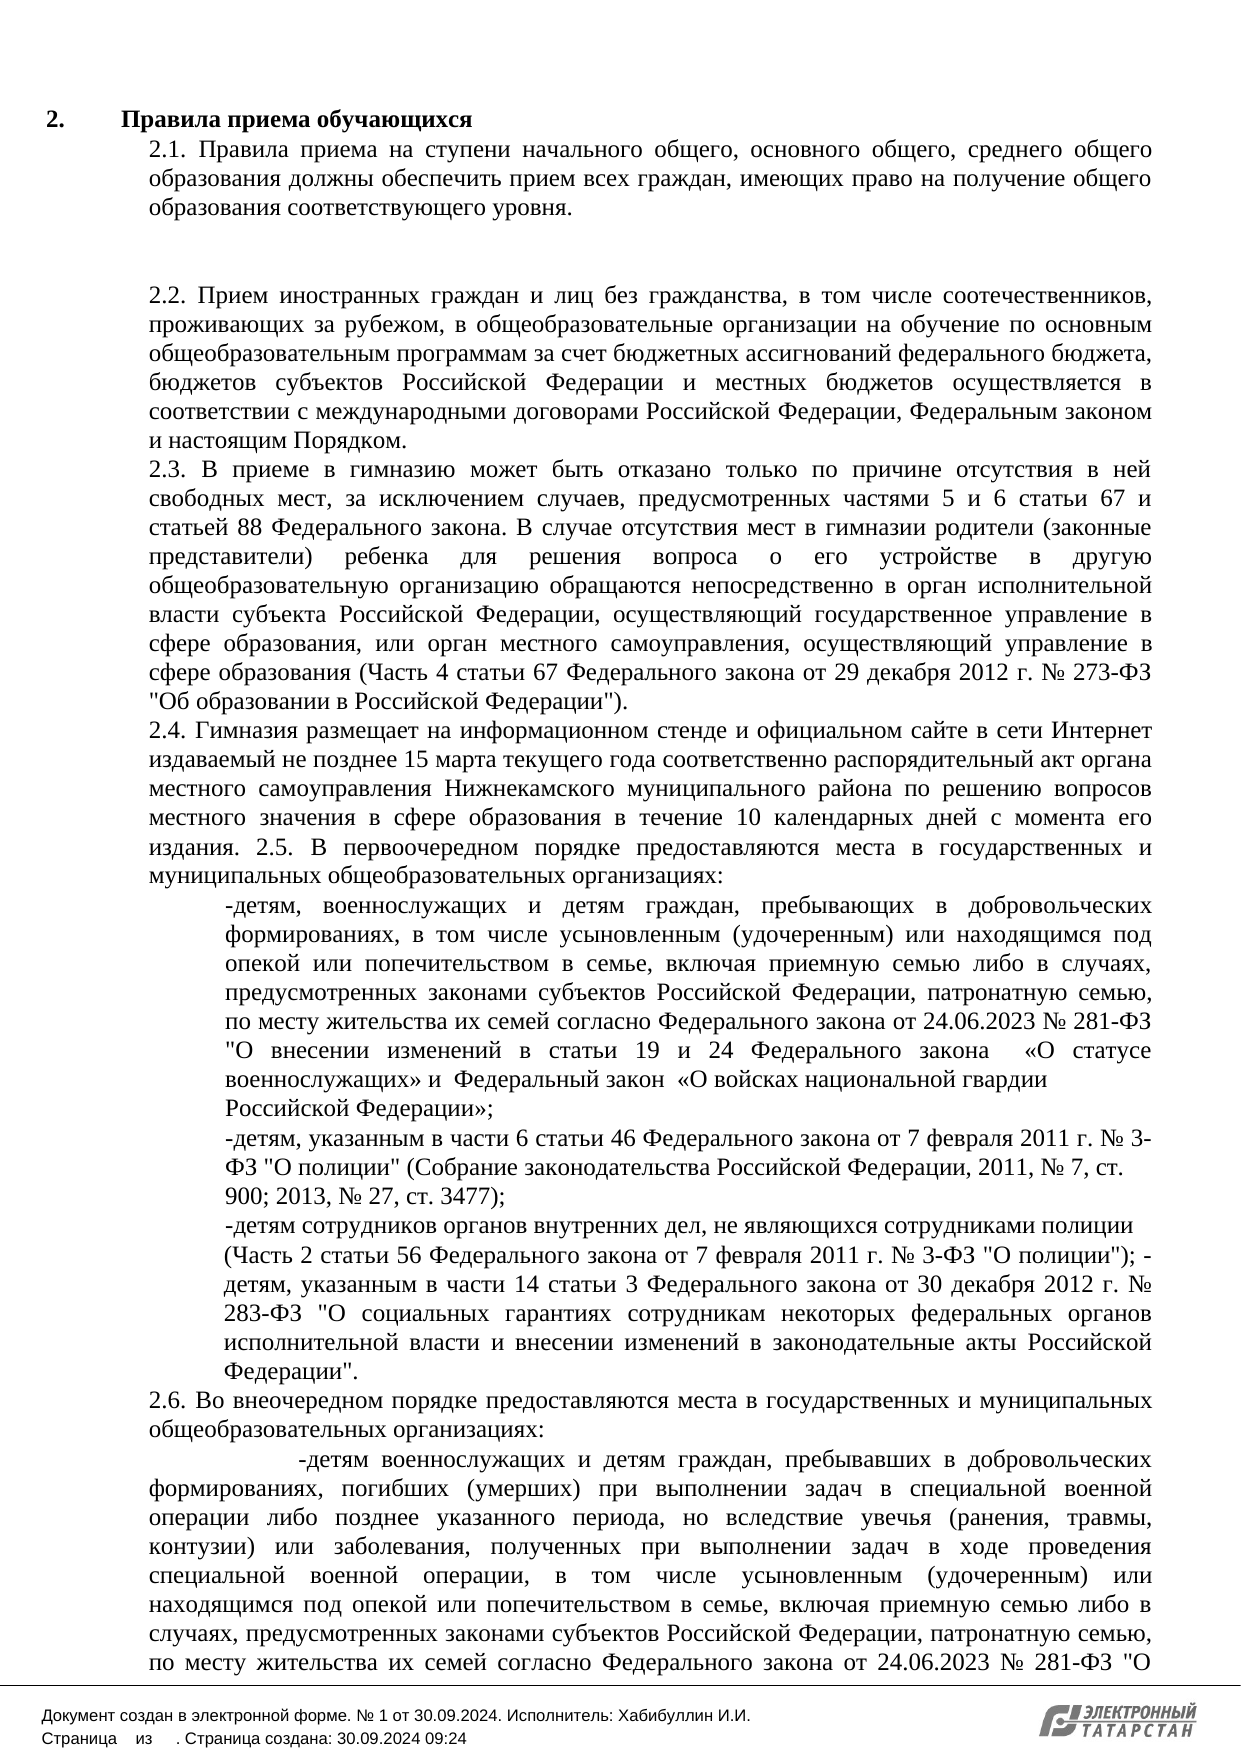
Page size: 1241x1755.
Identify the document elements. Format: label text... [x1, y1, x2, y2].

text (Часть 2 статьи 56 Федерального закона от 7 февраля 2011 г. № 3-ФЗ "О полиции"); -детям, указанным в части 14 статьи 3 Федерального закона от 30 декабря 2012 г. № 283-ФЗ "О социальных гарантиях сотрудникам некоторых федеральных органов исполнительной власти и внесении изменений в законодательные акты Российской Федерации". [224, 1240, 1153, 1385]
text 2.2. Прием иностранных граждан и лиц без гражданства, в том числе соотечественников, проживающих за рубежом, в общеобразовательные организации на обучение по основным общеобразовательным программам за счет бюджетных ассигнований федерального бюджета, бюджетов субъектов Российской Федерации и местных бюджетов осуществляется в соответствии с международными договорами Российской Федерации, Федеральным законом и настоящим Порядком. [148, 280, 1153, 453]
subtitle Правила приема обучающихся [46, 104, 1192, 132]
text Российской Федерации»; [225, 1093, 1153, 1122]
text -детям, указанным в части 6 статьи 46 Федерального закона от 7 февраля 2011 г. № 3- ФЗ "О полиции" (Собрание законодательства Российской Федерации, 2011, № 7, ст. [225, 1123, 1153, 1180]
text 2.4. Гимназия размещает на информационном стенде и официальном сайте в сети Интернет издаваемый не позднее 15 марта текущего года соответственно распорядительный акт органа местного самоуправления Нижнекамского муниципального района по решению вопросов местного значения в сфере образования в течение 10 календарных дней с момента его издания. 2.5. В первоочередном порядке предоставляются места в государственных и муниципальных общеобразовательных организациях: [148, 716, 1153, 889]
text -детям, военнослужащих и детям граждан, пребывающих в добровольческих формированиях, в том числе усыновленным (удочеренным) или находящимся под опекой или попечительством в семье, включая приемную семью либо в случаях, предусмотренных законами субъектов Российской Федерации, патронатную семью, по месту жительства их семей согласно Федерального закона от 24.06.2023 № 281-ФЗ "О внесении изменений в статьи 19 и 24 Федерального закона «О статусе военнослужащих» и Федеральный закон «О войсках национальной гвардии [225, 890, 1153, 1092]
text 2.1. Правила приема на ступени начального общего, основного общего, среднего общего образования должны обеспечить прием всех граждан, имеющих право на получение общего образования соответствующего уровня. [148, 134, 1153, 221]
text 2.3. В приеме в гимназию может быть отказано только по причине отсутствия в ней свободных мест, за исключением случаев, предусмотренных частями 5 и 6 статьи 67 и статьей 88 Федерального закона. В случае отсутствия мест в гимназии родители (законные представители) ребенка для решения вопроса о его устройстве в другую общеобразовательную организацию обращаются непосредственно в орган исполнительной власти субъекта Российской Федерации, осуществляющий государственное управление в сфере образования, или орган местного самоуправления, осуществляющий управление в сфере образования (Часть 4 статьи 67 Федерального закона от 29 декабря 2012 г. № 273-ФЗ "Об образовании в Российской Федерации"). [148, 454, 1153, 715]
text 900; 2013, № 27, ст. 3477); [225, 1181, 1153, 1210]
text -детям военнослужащих и детям граждан, пребывавших в добровольческих формированиях, погибших (умерших) при выполнении задач в специальной военной операции либо позднее указанного периода, но вследствие увечья (ранения, травмы, контузии) или заболевания, полученных при выполнении задач в ходе проведения специальной военной операции, в том числе усыновленным (удочеренным) или находящимся под опекой или попечительством в семье, включая приемную семью либо в случаях, предусмотренных законами субъектов Российской Федерации, патронатную семью, по месту жительства их семей согласно Федерального закона от 24.06.2023 № 281-ФЗ "О [148, 1444, 1153, 1675]
text 2.6. Во внеочередном порядке предоставляются места в государственных и муниципальных общеобразовательных организациях: [148, 1385, 1153, 1443]
text -детям сотрудников органов внутренних дел, не являющихся сотрудниками полиции [225, 1211, 1153, 1239]
